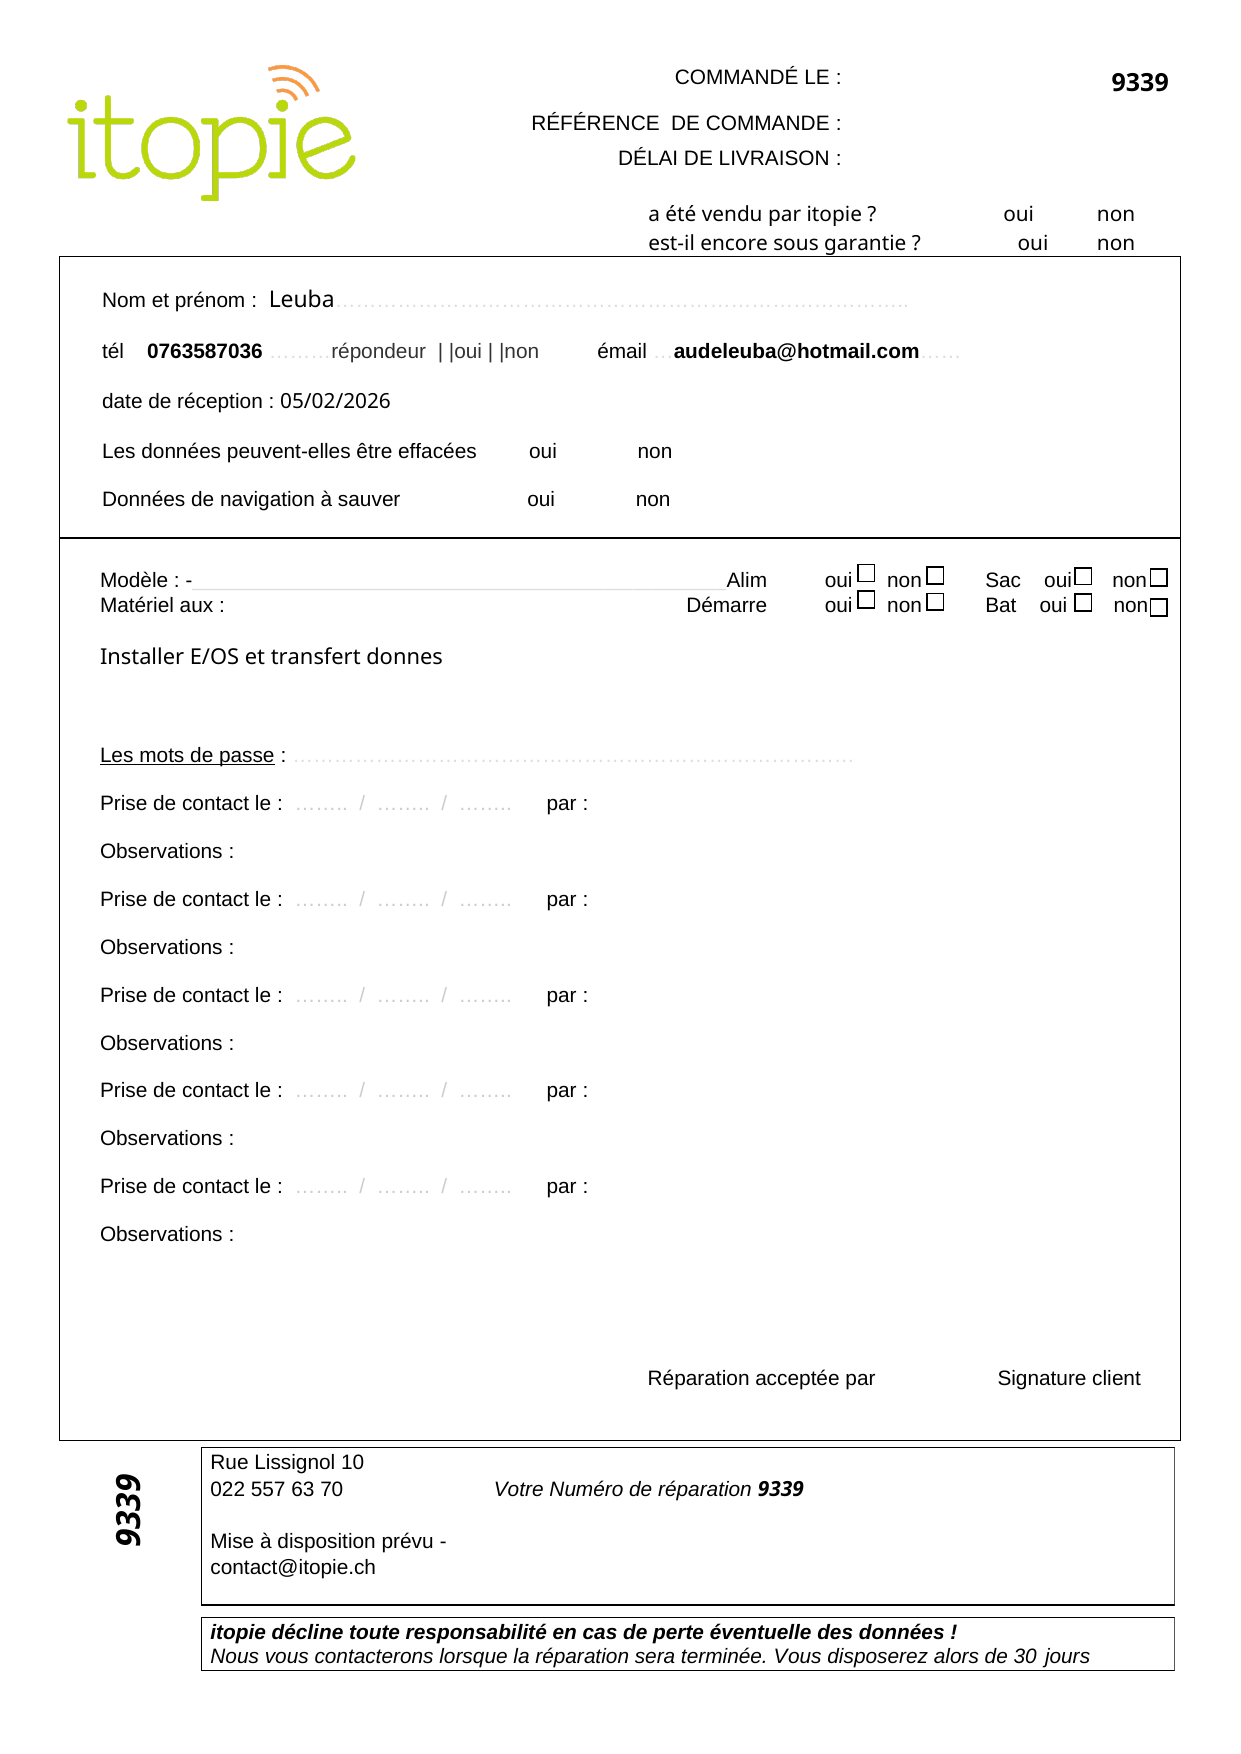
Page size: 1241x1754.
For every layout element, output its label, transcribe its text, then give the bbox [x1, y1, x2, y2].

text Installer E/OS et transfert donnes [60, 638, 1180, 671]
table_cell itopie décline toute responsabilité en cas de perte éventuelle des données ! Nous vous contacterons lorsque la réparation sera terminée. Vous disposerez alors de 30 jours [195, 1611, 1180, 1677]
table_cell DÉLAI DE LIVRAISON : [490, 140, 847, 175]
text date de réception : 05/02/2026 [60, 383, 1180, 415]
table_header 9339 [59, 1441, 195, 1677]
text Prise de contact le : …….. / …….. / …….. par : [60, 1075, 1180, 1102]
text Nom et prénom : Leuba……………………………………………………………………….. [60, 280, 1180, 314]
table_header Rue Lissignol 10 022 557 63 70 Votre Numéro de réparation 9339 Mise à disposition prévu - contact@itopie.ch [195, 1441, 1180, 1611]
text Matériel aux : Démarre oui non Bat oui non [60, 590, 1180, 617]
text Modèle : - Alim oui non Sac oui non [60, 562, 856, 590]
table_header 9339 [847, 59, 1180, 104]
text Modèle : - Alim oui non Sac oui non [879, 562, 925, 590]
text Données de navigation à sauver oui non [60, 484, 1180, 511]
text Modèle : - Alim oui non Sac oui non [948, 562, 1180, 590]
table_cell [847, 105, 1180, 140]
text Prise de contact le : …….. / …….. / …….. par : [60, 788, 1180, 815]
text est-il encore sous garantie ? oui non [59, 228, 1181, 256]
text Observations : [60, 1027, 1180, 1054]
text Prise de contact le : …….. / …….. / …….. par : [60, 883, 1180, 911]
text Observations : [60, 931, 1180, 958]
text Les mots de passe : ……………………………………………………………………… [60, 740, 1180, 767]
text a été vendu par itopie ? oui non [59, 199, 1181, 228]
text Observations : [60, 836, 1180, 863]
picture [67, 65, 356, 201]
text tél 0763587036 ………répondeur | |oui | |non émail …audeleuba@hotmail.com…… [60, 335, 1180, 362]
table_cell RÉFÉRENCE DE COMMANDE : [490, 105, 847, 140]
table_header COMMANDÉ LE : [490, 59, 847, 104]
text Observations : [60, 1123, 1180, 1150]
text Observations : [60, 1219, 1180, 1246]
text Prise de contact le : …….. / …….. / …….. par : [60, 979, 1180, 1006]
table_cell [847, 140, 1180, 175]
text Prise de contact le : …….. / …….. / …….. par : [60, 1171, 1180, 1198]
text Réparation acceptée par Signature client [60, 1363, 1180, 1390]
text Les données peuvent-elles être effacées oui non [60, 436, 1180, 463]
